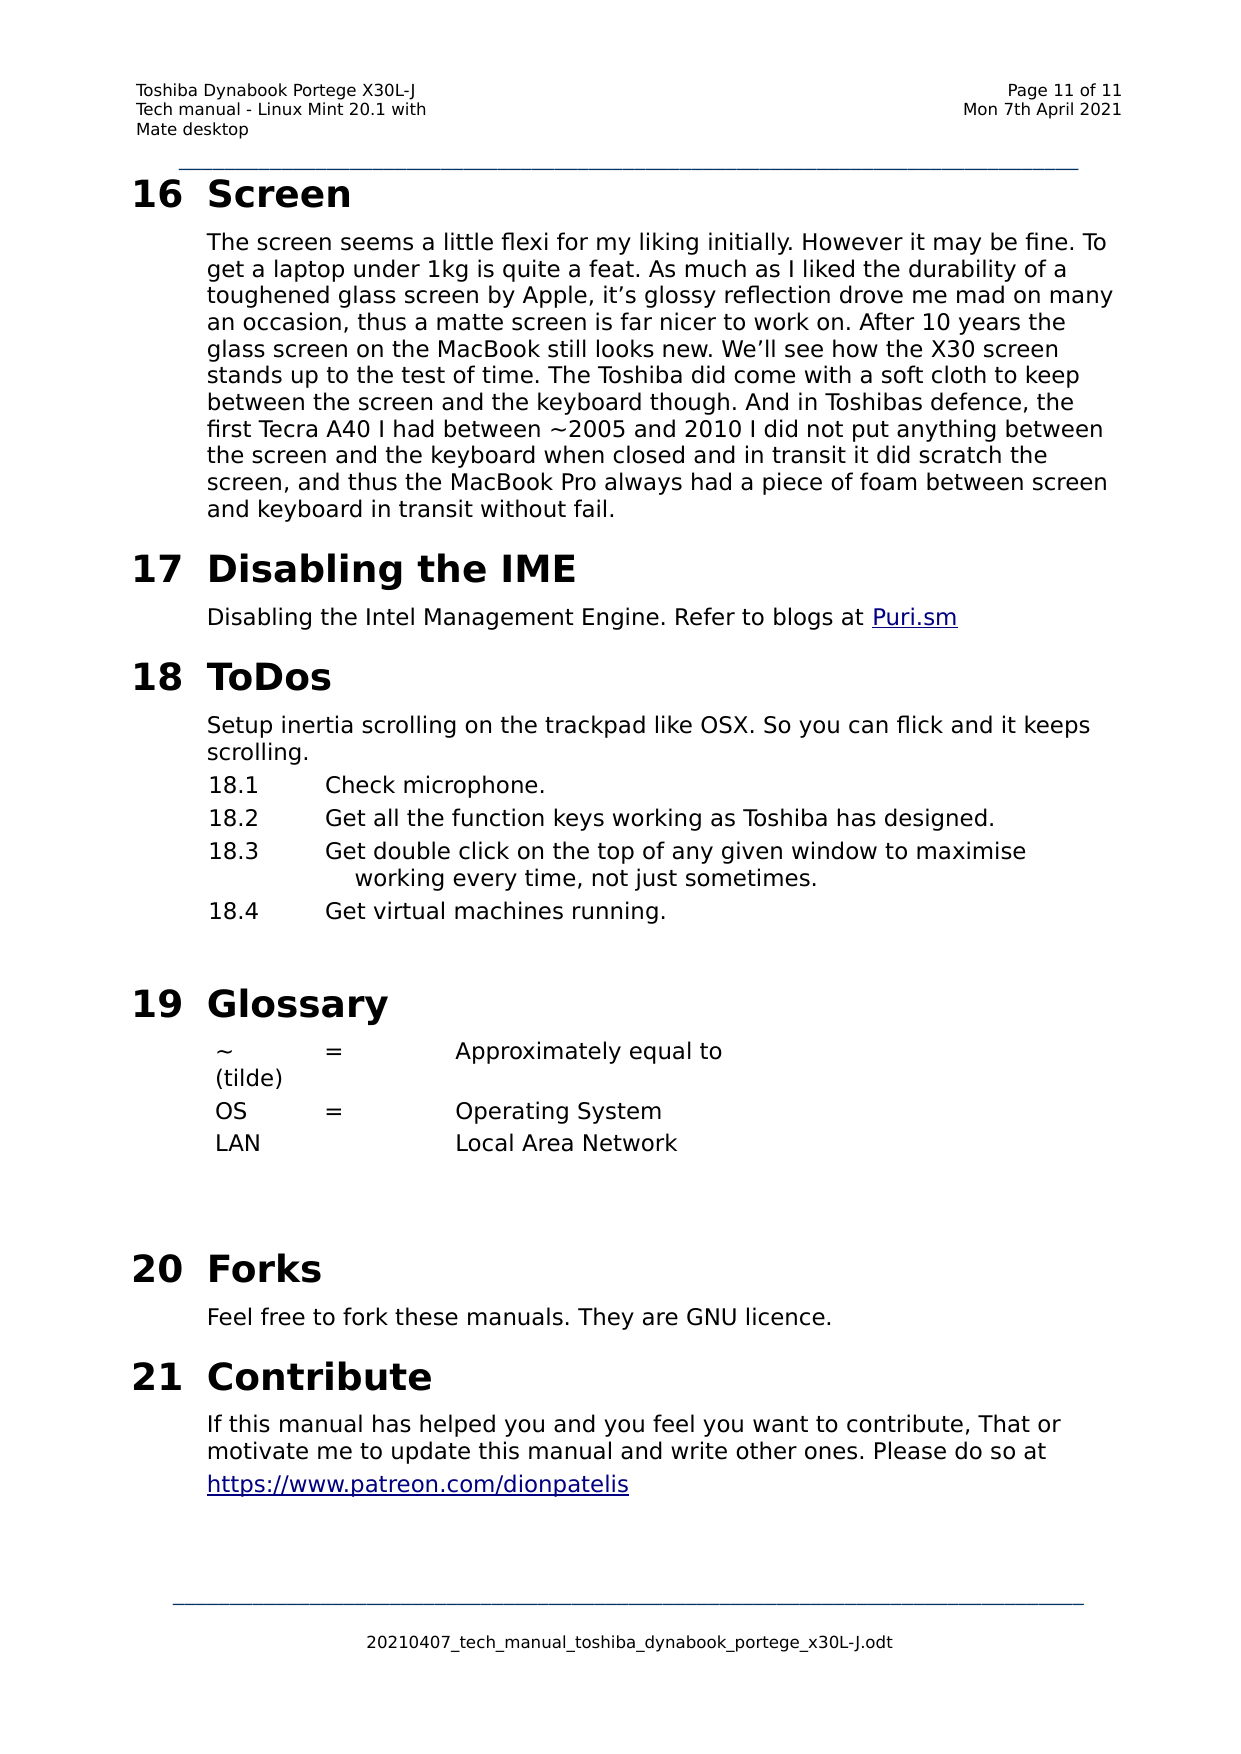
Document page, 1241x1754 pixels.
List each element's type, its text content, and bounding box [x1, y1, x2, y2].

table_cell [197, 1157, 306, 1190]
table_cell [306, 1157, 437, 1190]
text https://www.patreon.com/dionpatelis [207, 1471, 1122, 1498]
list Get virtual machines running. [201, 898, 1122, 924]
table_cell Operating System [438, 1092, 1122, 1124]
table_cell [438, 1157, 1122, 1190]
table_cell Local Area Network [438, 1125, 1122, 1157]
subtitle ToDos [118, 656, 1122, 699]
table_header ~ (tilde) [197, 1033, 306, 1092]
list Get double click on the top of any given window to maximise working every time, not just sometimes. [201, 838, 1122, 891]
subtitle Glossary [118, 983, 1122, 1026]
table_cell OS [197, 1092, 306, 1124]
text If this manual has helped you and you feel you want to contribute, That or motivate me to update this manual and write other ones. Please do so at [207, 1412, 1122, 1465]
table_header Approximately equal to [438, 1033, 1122, 1092]
list Get all the function keys working as Toshiba has designed. [201, 805, 1122, 832]
list Feel free to fork these manuals. They are GNU licence. [118, 1304, 1122, 1330]
text The screen seems a little flexi for my liking initially. However it may be fine. To get a laptop under 1kg is quite a feat. As much as I liked the durability of a toughened glass screen by Apple, it’s glossy reflection drove me mad on many an occasion, thus a matte screen is far nicer to work on. After 10 years the glass screen on the MacBook still looks new. We’ll see how the X30 screen stands up to the test of time. The Toshiba did come with a soft cloth to keep between the screen and the keyboard though. And in Toshibas defence, the first Tecra A40 I had between ~2005 and 2010 I did not put anything between the screen and the keyboard when closed and in transit it did scratch the screen, and thus the MacBook Pro always had a piece of foam between screen and keyboard in transit without fail. [207, 229, 1122, 523]
table_cell [438, 1190, 1122, 1222]
table_cell = [306, 1092, 437, 1124]
subtitle Forks [118, 1247, 1122, 1291]
table_header = [306, 1033, 437, 1092]
text Setup inertia scrolling on the trackpad like OSX. So you can flick and it keeps scrolling. [207, 712, 1122, 765]
table_cell [306, 1190, 437, 1222]
subtitle Contribute [118, 1355, 1122, 1399]
table_cell [197, 1190, 306, 1222]
list Check microphone. [201, 772, 1122, 798]
text Disabling the Intel Management Engine. Refer to blogs at Puri.sm [207, 604, 1122, 631]
subtitle Screen [118, 173, 1122, 217]
table_cell LAN [197, 1125, 306, 1157]
subtitle Disabling the IME [118, 548, 1122, 591]
table_cell [306, 1125, 437, 1157]
